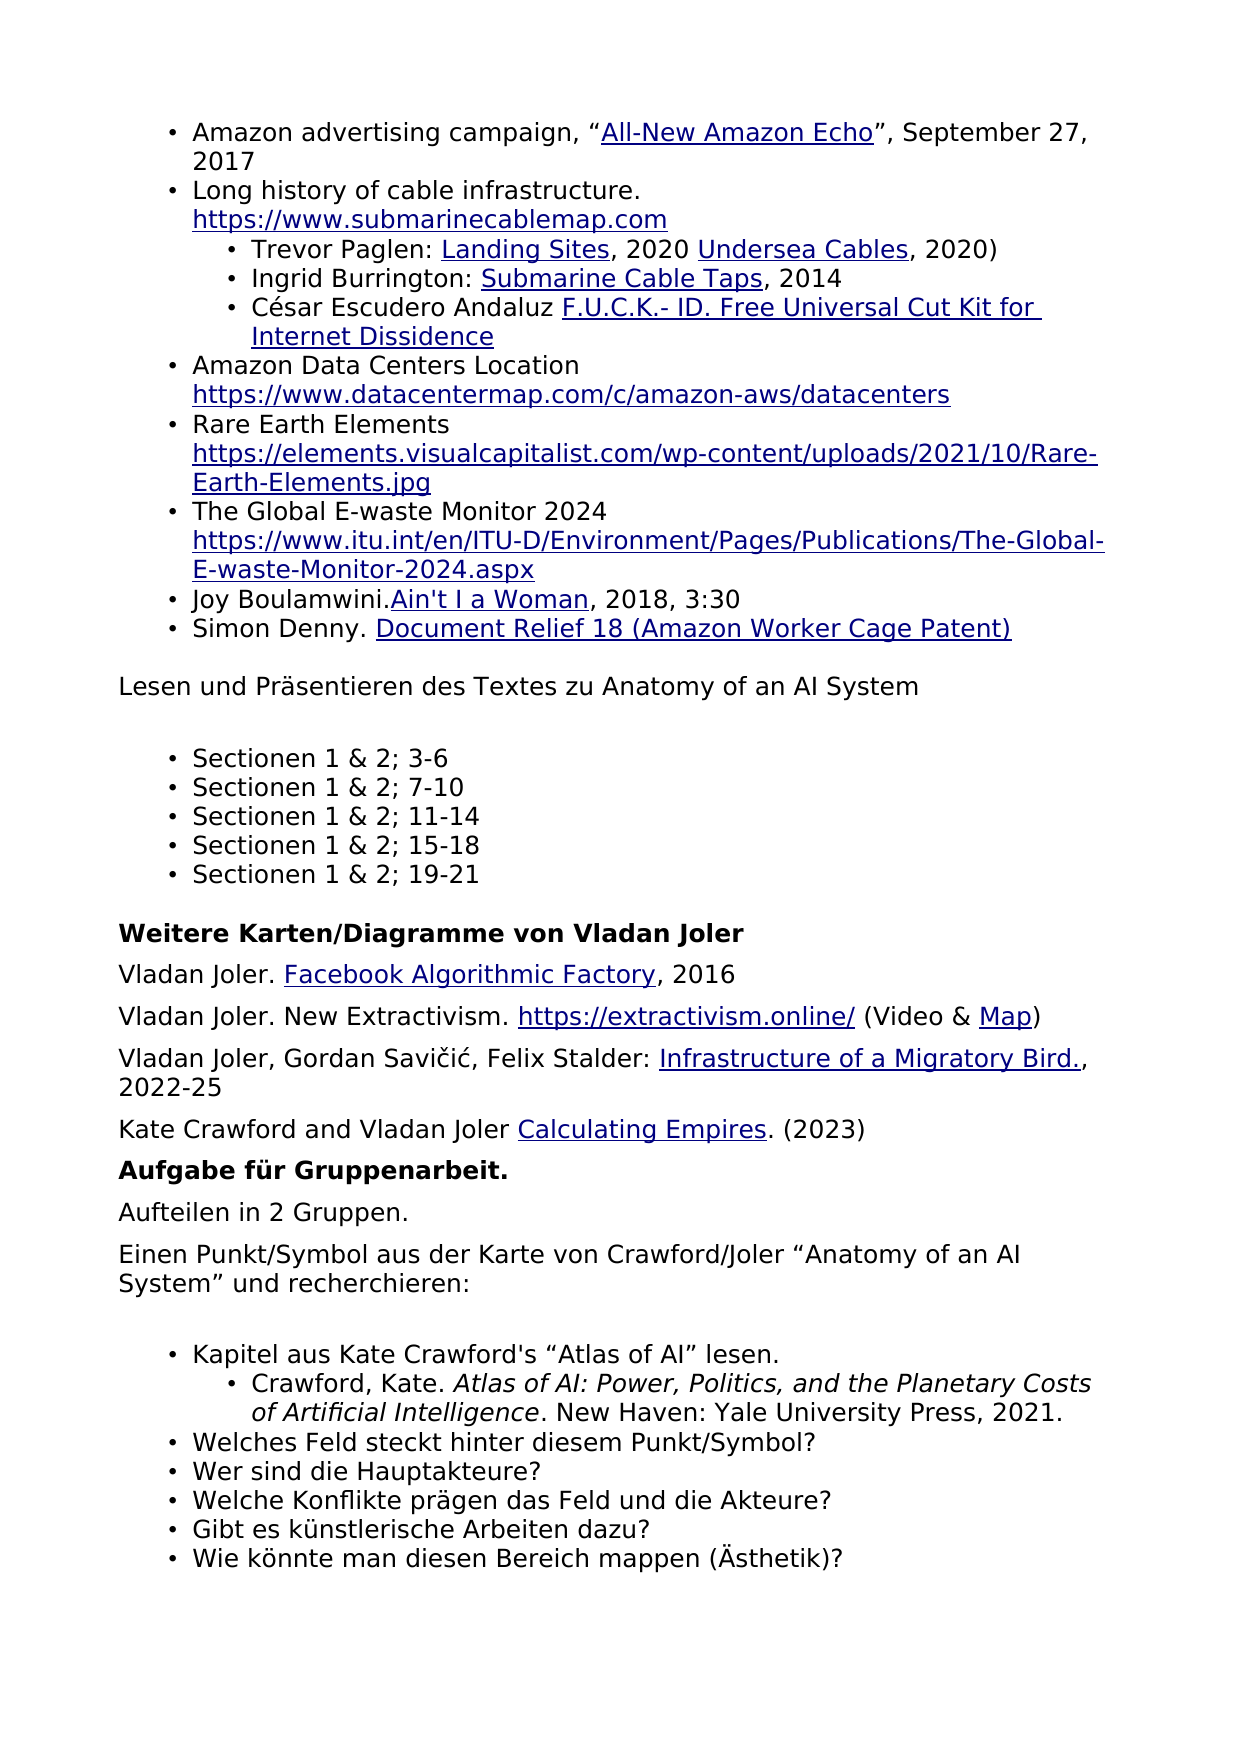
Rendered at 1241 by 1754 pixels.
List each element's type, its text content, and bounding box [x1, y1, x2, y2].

list Crawford, Kate. Atlas of AI: Power, Politics, and the Planetary Costs of Artificial Intelligence. New Haven: Yale University Press, 2021. [236, 1369, 1122, 1428]
list Wer sind die Hauptakteure? [177, 1457, 1122, 1486]
list Welches Feld steckt hinter diesem Punkt/Symbol? [177, 1428, 1122, 1457]
list Rare Earth Elements https://elements.visualcapitalist.com/wp-content/uploads/2021/10/Rare-Earth-Elements.jpg [177, 410, 1122, 497]
list Ingrid Burrington: Submarine Cable Taps, 2014 [236, 264, 1122, 293]
list Amazon Data Centers Location https://www.datacentermap.com/c/amazon-aws/datacenters [177, 351, 1122, 410]
text Vladan Joler. New Extractivism. https://extractivism.online/ (Video & Map) [118, 1002, 1122, 1032]
text Kate Crawford and Vladan Joler Calculating Empires. (2023) [118, 1115, 1122, 1144]
text Lesen und Präsentieren des Textes zu Anatomy of an AI System [118, 673, 1122, 702]
list Long history of cable infrastructure. https://www.submarinecablemap.com [177, 176, 1122, 235]
list César Escudero Andaluz F.U.C.K.- ID. Free Universal Cut Kit for Internet Dissidence [236, 293, 1122, 351]
list Sectionen 1 & 2; 3-6 [177, 744, 1122, 773]
list Gibt es künstlerische Arbeiten dazu? [177, 1515, 1122, 1544]
list Sectionen 1 & 2; 11-14 [177, 802, 1122, 831]
list The Global E-waste Monitor 2024 https://www.itu.int/en/ITU-D/Environment/Pages/Publications/The-Global-E-waste-Monitor-2024.aspx [177, 497, 1122, 585]
text Vladan Joler. Facebook Algorithmic Factory, 2016 [118, 961, 1122, 990]
list Trevor Paglen: Landing Sites, 2020 Undersea Cables, 2020) [236, 235, 1122, 264]
text Aufgabe für Gruppenarbeit. [118, 1157, 1122, 1186]
text Einen Punkt/Symbol aus der Karte von Crawford/Joler “Anatomy of an AI System” und recherchieren: [118, 1240, 1122, 1298]
list Wie könnte man diesen Bereich mappen (Ästhetik)? [177, 1544, 1122, 1573]
list Simon Denny. Document Relief 18 (Amazon Worker Cage Patent) [177, 614, 1122, 643]
list Welche Konflikte prägen das Feld und die Akteure? [177, 1486, 1122, 1515]
list Sectionen 1 & 2; 19-21 [177, 860, 1122, 889]
text Vladan Joler, Gordan Savičić, Felix Stalder: Infrastructure of a Migratory Bird., 2022-25 [118, 1044, 1122, 1102]
list Joy Boulamwini.Ain't I a Woman, 2018, 3:30 [177, 585, 1122, 614]
list Sectionen 1 & 2; 15-18 [177, 831, 1122, 860]
text Aufteilen in 2 Gruppen. [118, 1198, 1122, 1227]
text Weitere Karten/Diagramme von Vladan Joler [118, 919, 1122, 948]
list Amazon advertising campaign, “All-New Amazon Echo”, September 27, 2017 [177, 118, 1122, 176]
list Kapitel aus Kate Crawford's “Atlas of AI” lesen. [177, 1340, 1122, 1369]
list Sectionen 1 & 2; 7-10 [177, 773, 1122, 802]
